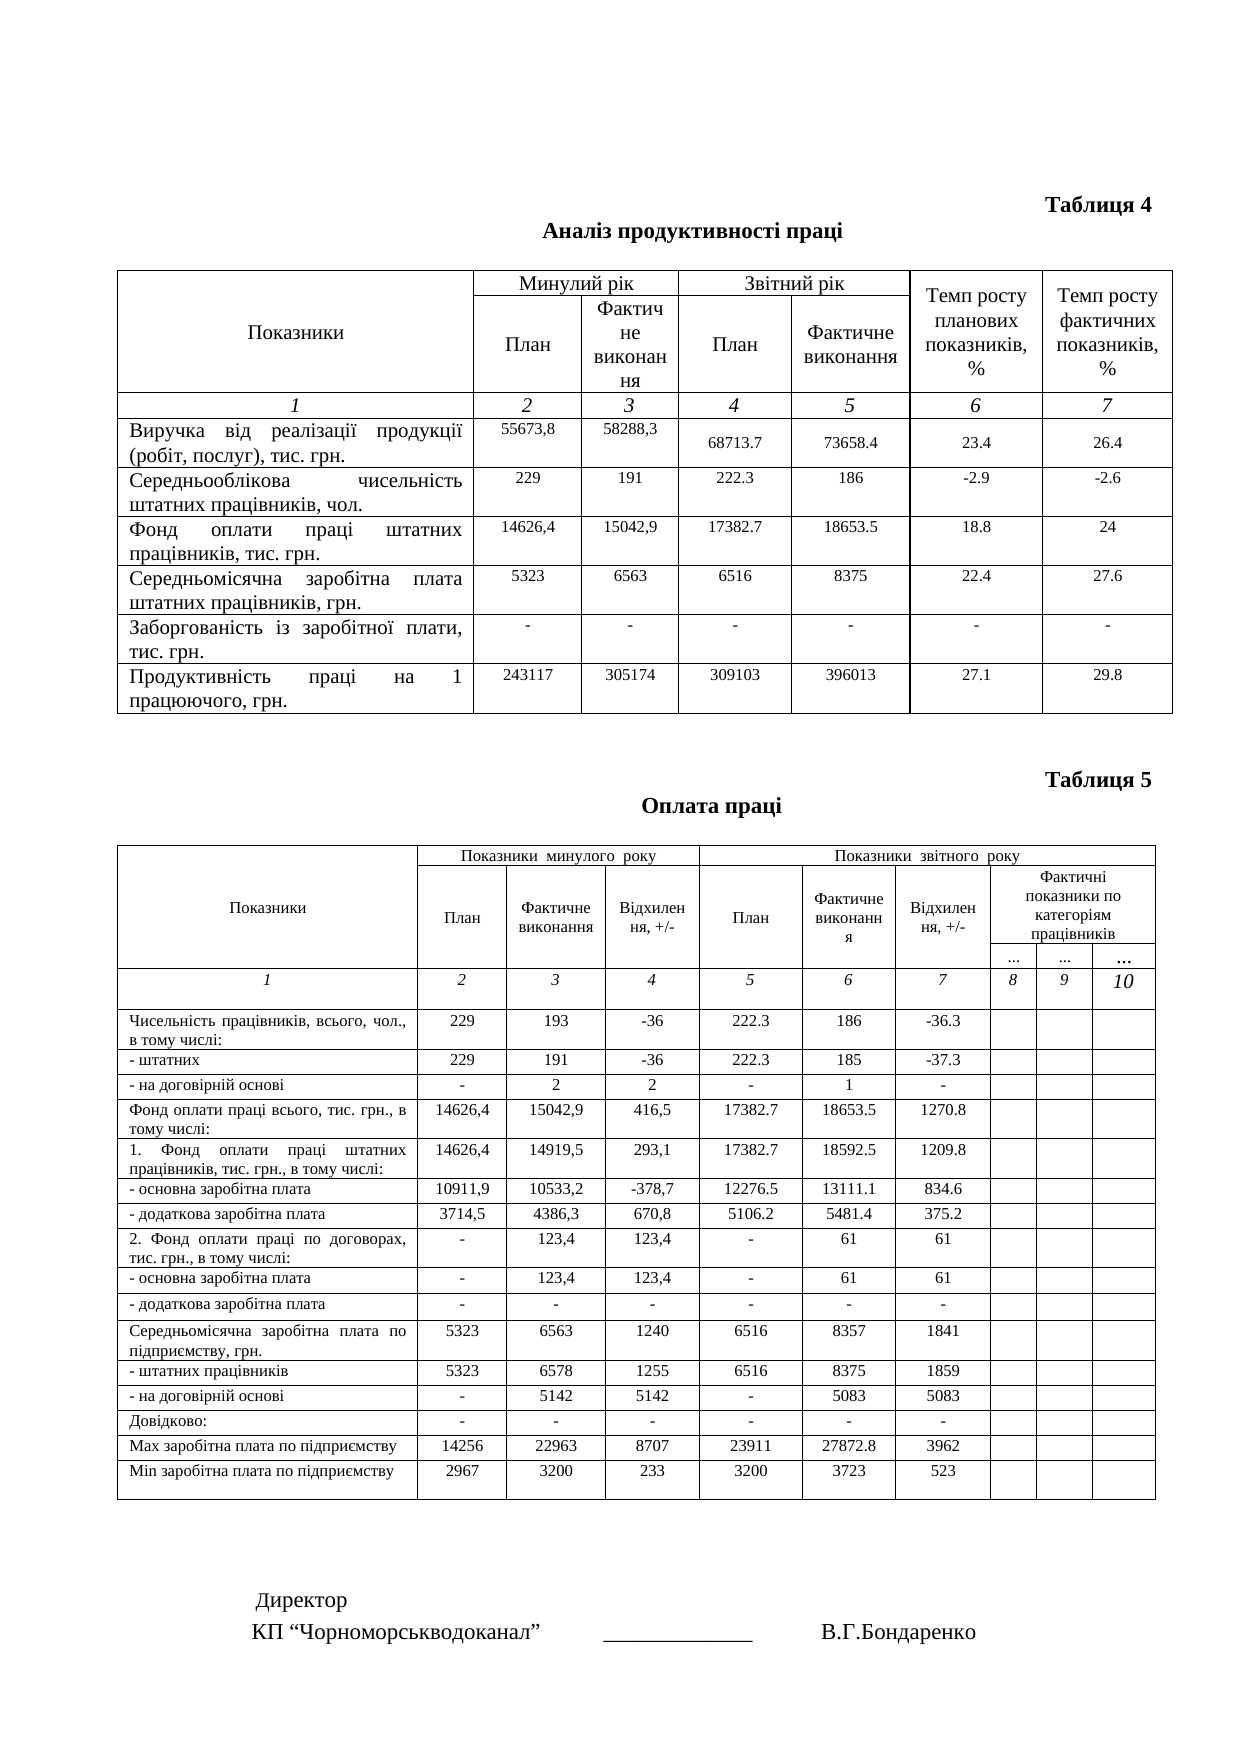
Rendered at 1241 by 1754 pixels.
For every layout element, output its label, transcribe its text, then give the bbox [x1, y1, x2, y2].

table_cell 670,8 [606, 1204, 699, 1228]
table_header Показники минулого року [418, 846, 699, 865]
table_cell [1093, 1386, 1155, 1410]
table_header Показники [118, 846, 417, 968]
table_cell [1037, 1139, 1092, 1178]
table_cell План [700, 866, 802, 968]
table_cell [991, 1461, 1036, 1499]
table_cell Фактичне виконання [792, 296, 909, 392]
table_cell 61 [896, 1229, 990, 1267]
table_cell [991, 1268, 1036, 1292]
table_cell 191 [507, 1050, 605, 1074]
table_cell [1037, 1204, 1092, 1228]
table_cell [1093, 1461, 1155, 1499]
table_cell [991, 1139, 1036, 1178]
table_cell 17382,7 [679, 517, 791, 565]
table_cell -2,6 [1043, 468, 1172, 516]
table_cell 243117 [474, 664, 581, 712]
table_cell ... [991, 944, 1036, 968]
table_cell [1093, 1075, 1155, 1099]
table_cell 61 [803, 1268, 895, 1292]
table_cell [991, 1010, 1036, 1049]
table_cell 29,8 [1043, 664, 1172, 712]
table_cell [1093, 1010, 1155, 1049]
text КП “Чорноморськводоканал” _____________ В.Г.Бондаренко [177, 1618, 1152, 1645]
table_cell Відхилення, +/- [606, 866, 699, 968]
table_cell - [792, 615, 909, 663]
table_header Темп росту фактичних показників, % [1043, 271, 1172, 392]
table_cell - [418, 1268, 506, 1292]
table_cell 6 [803, 969, 895, 1009]
table_cell -36 [606, 1050, 699, 1074]
table_header Показники звітного року [700, 846, 1155, 865]
table_cell Відхилення, +/- [896, 866, 990, 968]
table_cell 14626,4 [418, 1100, 506, 1138]
table_cell 8707 [606, 1436, 699, 1460]
table_cell 123,4 [606, 1268, 699, 1292]
table_cell 14256 [418, 1436, 506, 1460]
table_cell - [896, 1294, 990, 1320]
table_cell ... [1037, 944, 1092, 968]
table_cell 123,4 [507, 1229, 605, 1267]
table_cell 305174 [582, 664, 678, 712]
table_cell - [700, 1386, 802, 1410]
table_cell 5323 [418, 1321, 506, 1359]
table_cell 222,3 [700, 1050, 802, 1074]
table_cell - на договірній основі [118, 1386, 417, 1410]
table_cell Заборгованість із заробітної плати, тис. грн. [118, 615, 473, 663]
table_cell 73658,4 [792, 419, 909, 467]
table_cell 2 [507, 1075, 605, 1099]
table_header Темп росту планових показників, % [911, 271, 1042, 392]
table_header Минулий рік [474, 271, 678, 295]
table_cell 2 [474, 393, 581, 417]
table_cell 3714,5 [418, 1204, 506, 1228]
table_cell [991, 1294, 1036, 1320]
table_cell 229 [418, 1050, 506, 1074]
table_cell 61 [896, 1268, 990, 1292]
table_cell 27872,8 [803, 1436, 895, 1460]
table_cell 5481,4 [803, 1204, 895, 1228]
table_cell 18592,5 [803, 1139, 895, 1178]
table_cell 15042,9 [582, 517, 678, 565]
table_cell 10533,2 [507, 1179, 605, 1203]
table_cell Фактичне виконання [582, 296, 678, 392]
table_cell 18653,5 [803, 1100, 895, 1138]
table_cell План [679, 296, 791, 392]
table_cell [1037, 1436, 1092, 1460]
table_cell 6578 [507, 1361, 605, 1385]
table_cell 523 [896, 1461, 990, 1499]
table_cell 58288,3 [582, 419, 678, 467]
table_cell 22,4 [911, 566, 1042, 614]
table_cell Фонд оплати праці всього, тис. грн., в тому числі: [118, 1100, 417, 1138]
table_cell - [896, 1075, 990, 1099]
table_cell 1 [118, 393, 473, 417]
table_cell Виручка від реалізації продукції (робіт, послуг), тис. грн. [118, 419, 473, 467]
table_cell 1255 [606, 1361, 699, 1385]
table_cell 5142 [507, 1386, 605, 1410]
table_cell Фактичні показники по категоріям працівників [991, 866, 1155, 943]
table_cell - [507, 1294, 605, 1320]
table_cell 193 [507, 1010, 605, 1049]
table_cell 7 [1043, 393, 1172, 417]
table_cell - [418, 1411, 506, 1435]
table_cell [1037, 1229, 1092, 1267]
table_cell 18653,5 [792, 517, 909, 565]
table_cell 8375 [792, 566, 909, 614]
table_cell - [700, 1294, 802, 1320]
table_header Звітний рік [679, 271, 909, 295]
table_cell 1 [118, 969, 417, 1009]
table_cell 8 [991, 969, 1036, 1009]
table_cell [1037, 1461, 1092, 1499]
table_cell 3 [582, 393, 678, 417]
table_cell - додаткова заробітна плата [118, 1294, 417, 1320]
table_cell [991, 1075, 1036, 1099]
table_cell 1209,8 [896, 1139, 990, 1178]
table_cell 2 [418, 969, 506, 1009]
table_cell 2 [606, 1075, 699, 1099]
table_cell -36,3 [896, 1010, 990, 1049]
table_cell 186 [803, 1010, 895, 1049]
table_cell 123,4 [606, 1229, 699, 1267]
table_cell 6516 [700, 1321, 802, 1359]
table_cell 3200 [700, 1461, 802, 1499]
table_cell [991, 1100, 1036, 1138]
table_cell Середньомісячна заробітна плата по підприємству, грн. [118, 1321, 417, 1359]
table_cell [991, 1436, 1036, 1460]
table_cell 10 [1093, 969, 1155, 1009]
table_cell 14626,4 [474, 517, 581, 565]
table_cell 1240 [606, 1321, 699, 1359]
table_cell - [606, 1294, 699, 1320]
table_cell 61 [803, 1229, 895, 1267]
table_cell -36 [606, 1010, 699, 1049]
table_cell Фактичне виконання [803, 866, 895, 968]
table_cell [1037, 1294, 1092, 1320]
table_cell 8375 [803, 1361, 895, 1385]
table_cell - [606, 1411, 699, 1435]
table_cell План [474, 296, 581, 392]
table_cell - додаткова заробітна плата [118, 1204, 417, 1228]
text Аналіз продуктивності праці [177, 217, 1152, 243]
table_cell - [418, 1386, 506, 1410]
table_cell 5 [700, 969, 802, 1009]
table_cell 4386,3 [507, 1204, 605, 1228]
table_cell 9 [1037, 969, 1092, 1009]
table_cell 123,4 [507, 1268, 605, 1292]
table_cell 17382,7 [700, 1100, 802, 1138]
table_cell 23,4 [911, 419, 1042, 467]
table_cell 5083 [896, 1386, 990, 1410]
table_cell [991, 1179, 1036, 1203]
table_cell Середньомісячна заробітна плата штатних працівників, грн. [118, 566, 473, 614]
table_cell -378,7 [606, 1179, 699, 1203]
table_cell Чисельність працівників, всього, чол., в тому числі: [118, 1010, 417, 1049]
table_cell - [700, 1075, 802, 1099]
table_cell [1093, 1139, 1155, 1178]
table_cell [991, 1411, 1036, 1435]
table_cell План [418, 866, 506, 968]
table_cell 14626,4 [418, 1139, 506, 1178]
table_cell Max заробітна плата по підприємству [118, 1436, 417, 1460]
table_cell 186 [792, 468, 909, 516]
table_cell Min заробітна плата по підприємству [118, 1461, 417, 1499]
table_cell 396013 [792, 664, 909, 712]
table_cell [1093, 1321, 1155, 1359]
table_cell 4 [606, 969, 699, 1009]
table_cell -2,9 [911, 468, 1042, 516]
table_cell 15042,9 [507, 1100, 605, 1138]
text Таблиця 5 [177, 766, 1152, 792]
text Оплата праці [177, 792, 1152, 819]
table_cell - основна заробітна плата [118, 1179, 417, 1203]
table_cell 1 [803, 1075, 895, 1099]
table_cell 5 [792, 393, 909, 417]
table_cell 27,1 [911, 664, 1042, 712]
table_cell [1037, 1010, 1092, 1049]
table_cell -37,3 [896, 1050, 990, 1074]
table_cell 5323 [474, 566, 581, 614]
table_cell ... [1093, 944, 1155, 968]
table_cell - штатних [118, 1050, 417, 1074]
table_cell - [803, 1294, 895, 1320]
table_cell [991, 1321, 1036, 1359]
table_cell 5083 [803, 1386, 895, 1410]
table_cell 8357 [803, 1321, 895, 1359]
table_cell [991, 1229, 1036, 1267]
table_cell [1037, 1268, 1092, 1292]
table_cell [1093, 1229, 1155, 1267]
table_cell - основна заробітна плата [118, 1268, 417, 1292]
table_cell - [418, 1229, 506, 1267]
table_cell 309103 [679, 664, 791, 712]
table_cell 3 [507, 969, 605, 1009]
table_cell [1093, 1361, 1155, 1385]
table_cell 7 [896, 969, 990, 1009]
text Таблиця 4 [177, 191, 1152, 217]
table_cell 17382,7 [700, 1139, 802, 1178]
table_cell 6563 [507, 1321, 605, 1359]
table_cell [1093, 1411, 1155, 1435]
table_cell 229 [474, 468, 581, 516]
table_cell 26,4 [1043, 419, 1172, 467]
table_cell 222,3 [700, 1010, 802, 1049]
table_cell [1093, 1436, 1155, 1460]
table_cell 1. Фонд оплати праці штатних працівників, тис. грн., в тому числі: [118, 1139, 417, 1178]
table_cell Середньооблікова чисельність штатних працівників, чол. [118, 468, 473, 516]
table_cell [991, 1386, 1036, 1410]
table_cell 3200 [507, 1461, 605, 1499]
table_cell 3962 [896, 1436, 990, 1460]
table_cell Фактичне виконання [507, 866, 605, 968]
table_cell 68713,7 [679, 419, 791, 467]
table_cell - [679, 615, 791, 663]
table_cell - штатних працівників [118, 1361, 417, 1385]
table_cell - [1043, 615, 1172, 663]
table_cell - [896, 1411, 990, 1435]
table_cell [1037, 1361, 1092, 1385]
table_cell 10911,9 [418, 1179, 506, 1203]
table_cell [1093, 1294, 1155, 1320]
table_cell - на договірній основі [118, 1075, 417, 1099]
table_cell - [803, 1411, 895, 1435]
table_cell - [418, 1075, 506, 1099]
table_cell 185 [803, 1050, 895, 1074]
table_cell 24 [1043, 517, 1172, 565]
table_cell 14919,5 [507, 1139, 605, 1178]
table_cell [1037, 1075, 1092, 1099]
table_cell Довідково: [118, 1411, 417, 1435]
table_cell 6516 [700, 1361, 802, 1385]
table_cell 191 [582, 468, 678, 516]
table_cell 1859 [896, 1361, 990, 1385]
table_cell 4 [679, 393, 791, 417]
table_cell 22963 [507, 1436, 605, 1460]
table_cell 1841 [896, 1321, 990, 1359]
table_cell [1037, 1321, 1092, 1359]
table_cell 2. Фонд оплати праці по договорах, тис. грн., в тому числі: [118, 1229, 417, 1267]
table_cell - [700, 1268, 802, 1292]
table_cell 293,1 [606, 1139, 699, 1178]
table_cell 55673,8 [474, 419, 581, 467]
table_cell [1093, 1100, 1155, 1138]
table_cell 5142 [606, 1386, 699, 1410]
table_cell 229 [418, 1010, 506, 1049]
table_cell 5323 [418, 1361, 506, 1385]
table_cell 6 [911, 393, 1042, 417]
table_cell [1037, 1411, 1092, 1435]
table_cell - [911, 615, 1042, 663]
table_cell [1037, 1050, 1092, 1074]
text Директор [177, 1586, 1152, 1612]
table_cell 27,6 [1043, 566, 1172, 614]
table_header Показники [118, 271, 473, 392]
table_cell Фонд оплати праці штатних працівників, тис. грн. [118, 517, 473, 565]
table_cell 222,3 [679, 468, 791, 516]
table_cell - [700, 1229, 802, 1267]
table_cell 834,6 [896, 1179, 990, 1203]
table_cell [991, 1204, 1036, 1228]
table_cell 416,5 [606, 1100, 699, 1138]
table_cell [991, 1361, 1036, 1385]
table_cell 23911 [700, 1436, 802, 1460]
table_cell 3723 [803, 1461, 895, 1499]
table_cell 18,8 [911, 517, 1042, 565]
table_cell 1270,8 [896, 1100, 990, 1138]
table_cell [1037, 1179, 1092, 1203]
table_cell 6516 [679, 566, 791, 614]
table_cell 13111,1 [803, 1179, 895, 1203]
table_cell [1037, 1386, 1092, 1410]
table_cell Продуктивність праці на 1 працюючого, грн. [118, 664, 473, 712]
table_cell - [507, 1411, 605, 1435]
table_cell [1093, 1204, 1155, 1228]
table_cell - [700, 1411, 802, 1435]
table_cell [1093, 1050, 1155, 1074]
table_cell [1037, 1100, 1092, 1138]
table_cell [991, 1050, 1036, 1074]
table_cell - [474, 615, 581, 663]
table_cell 5106,2 [700, 1204, 802, 1228]
table_cell 12276,5 [700, 1179, 802, 1203]
table_cell - [582, 615, 678, 663]
table_cell [1093, 1179, 1155, 1203]
table_cell 233 [606, 1461, 699, 1499]
table_cell - [418, 1294, 506, 1320]
table_cell [1093, 1268, 1155, 1292]
table_cell 6563 [582, 566, 678, 614]
table_cell 2967 [418, 1461, 506, 1499]
table_cell 375,2 [896, 1204, 990, 1228]
